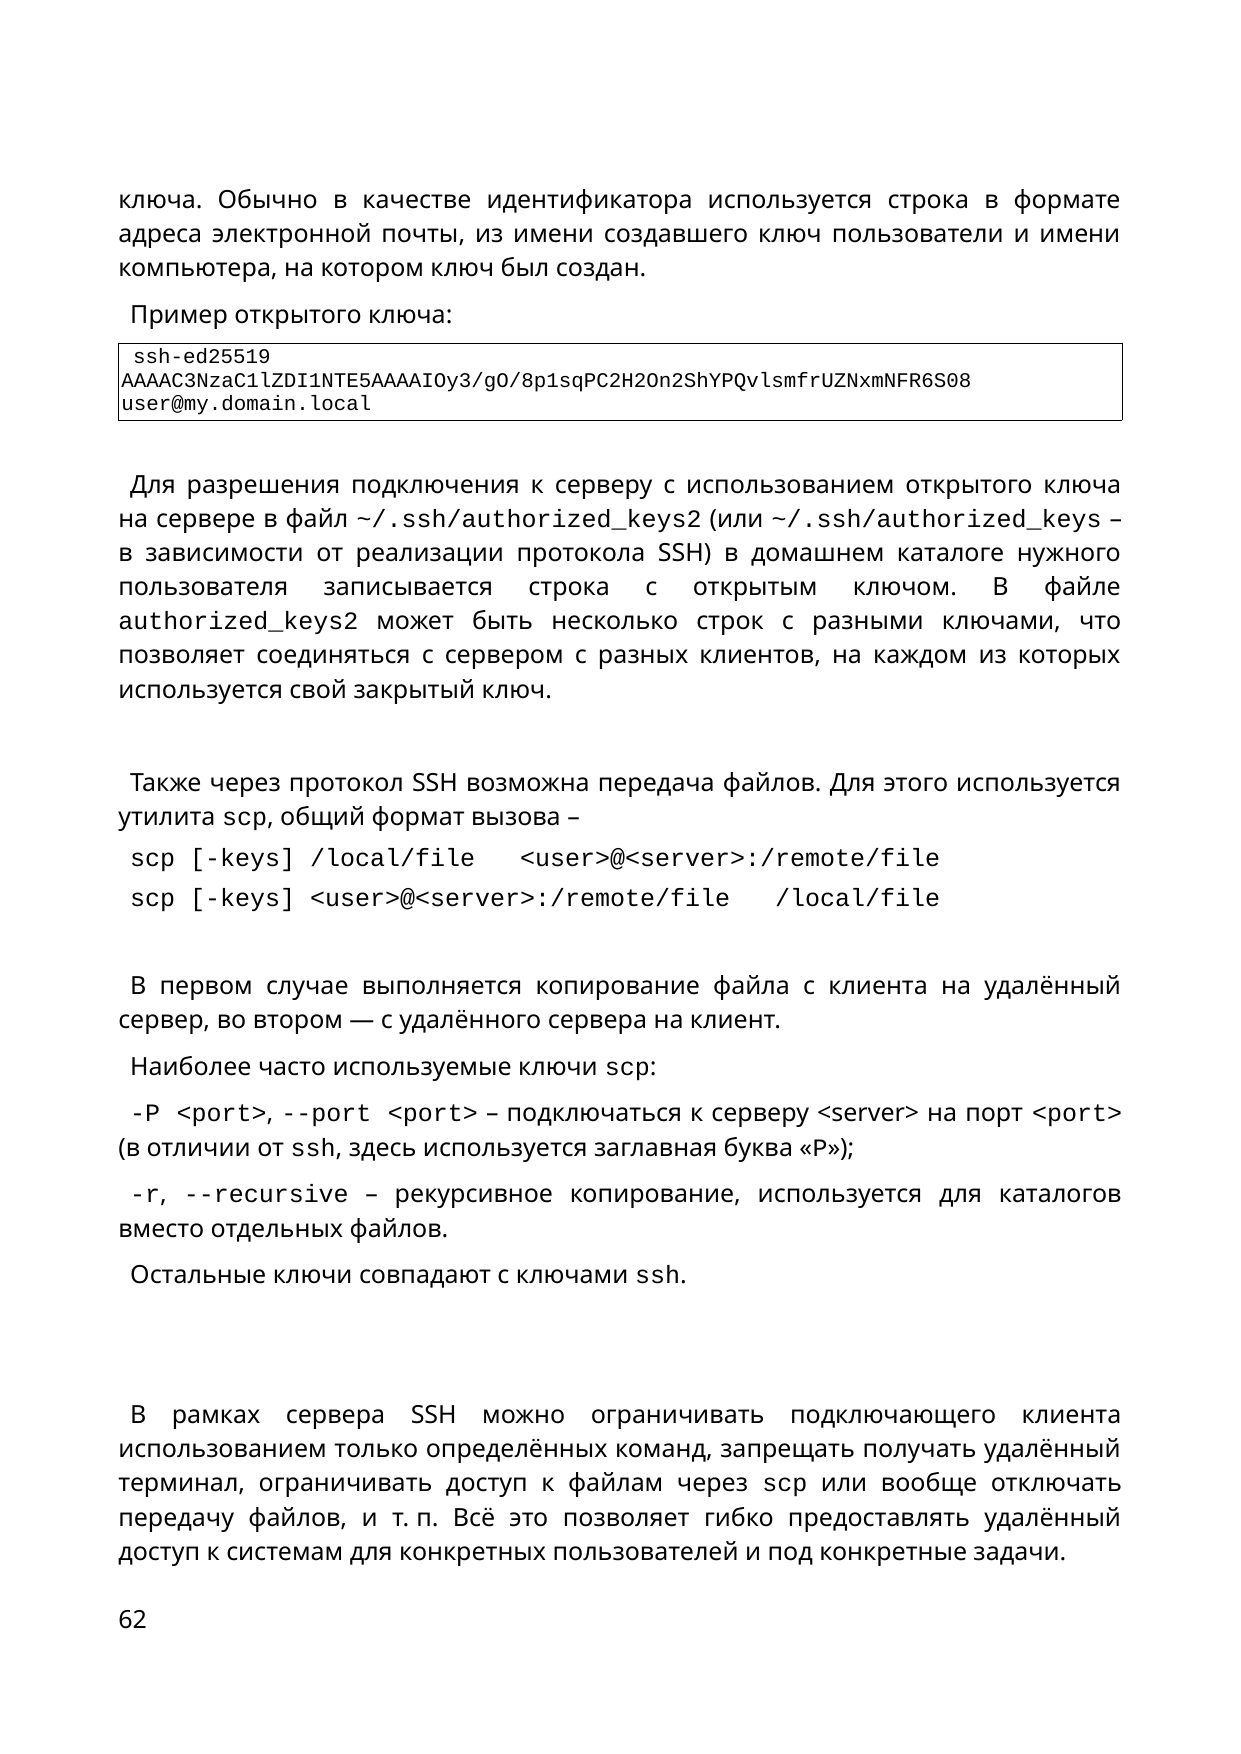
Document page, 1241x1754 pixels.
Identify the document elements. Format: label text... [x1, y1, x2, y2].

text -P <port>, --port <port> – подключаться к серверу <server> на порт <port> (в отличии от ssh, здесь используется заглавная буква «P»); [118, 1095, 1122, 1164]
text Наиболее часто используемые ключи scp: [118, 1048, 1122, 1083]
text Пример открытого ключа: [118, 296, 1122, 330]
text Также через протокол SSH возможна передача файлов. Для этого используется утилита scp, общий формат вызова – [118, 764, 1122, 833]
text Для разрешения подключения к серверу с использованием открытого ключа на сервере в файл ~/.ssh/authorized_keys2 (или ~/.ssh/authorized_keys – в зависимости от реализации протокола SSH) в домашнем каталоге нужного пользователя записывается строка с открытым ключом. В файле authorized_keys2 может быть несколько строк с разными ключами, что позволяет соединяться с сервером с разных клиентов, на каждом из которых используется свой закрытый ключ. [118, 466, 1122, 705]
text ключа. Обычно в качестве идентификатора используется строка в формате адреса электронной почты, из имени создавшего ключ пользователи и имени компьютера, на котором ключ был создан. [118, 182, 1122, 284]
text scp [-keys] /local/file <user>@<server>:/remote/file [118, 845, 1122, 873]
text ssh-ed25519 AAAAC3NzaC1lZDI1NTE5AAAAIOy3/gO/8p1sqPC2H2On2ShYPQvlsmfrUZNxmNFR6S08 user@my.domain.local [119, 344, 1122, 420]
text В рамках сервера SSH можно ограничивать подключающего клиента использованием только определённых команд, запрещать получать удалённый терминал, ограничивать доступ к файлам через scp или вообще отключать передачу файлов, и т. п. Всё это позволяет гибко предоставлять удалённый доступ к системам для конкретных пользователей и под конкретные задачи. [118, 1397, 1122, 1567]
text scp [-keys] <user>@<server>:/remote/file /local/file [118, 886, 1122, 914]
text В первом случае выполняется копирование файла с клиента на удалённый сервер, во втором — с удалённого сервера на клиент. [118, 968, 1122, 1036]
text -r, --recursive – рекурсивное копирование, используется для каталогов вместо отдельных файлов. [118, 1176, 1122, 1244]
text Остальные ключи совпадают с ключами ssh. [118, 1257, 1122, 1291]
